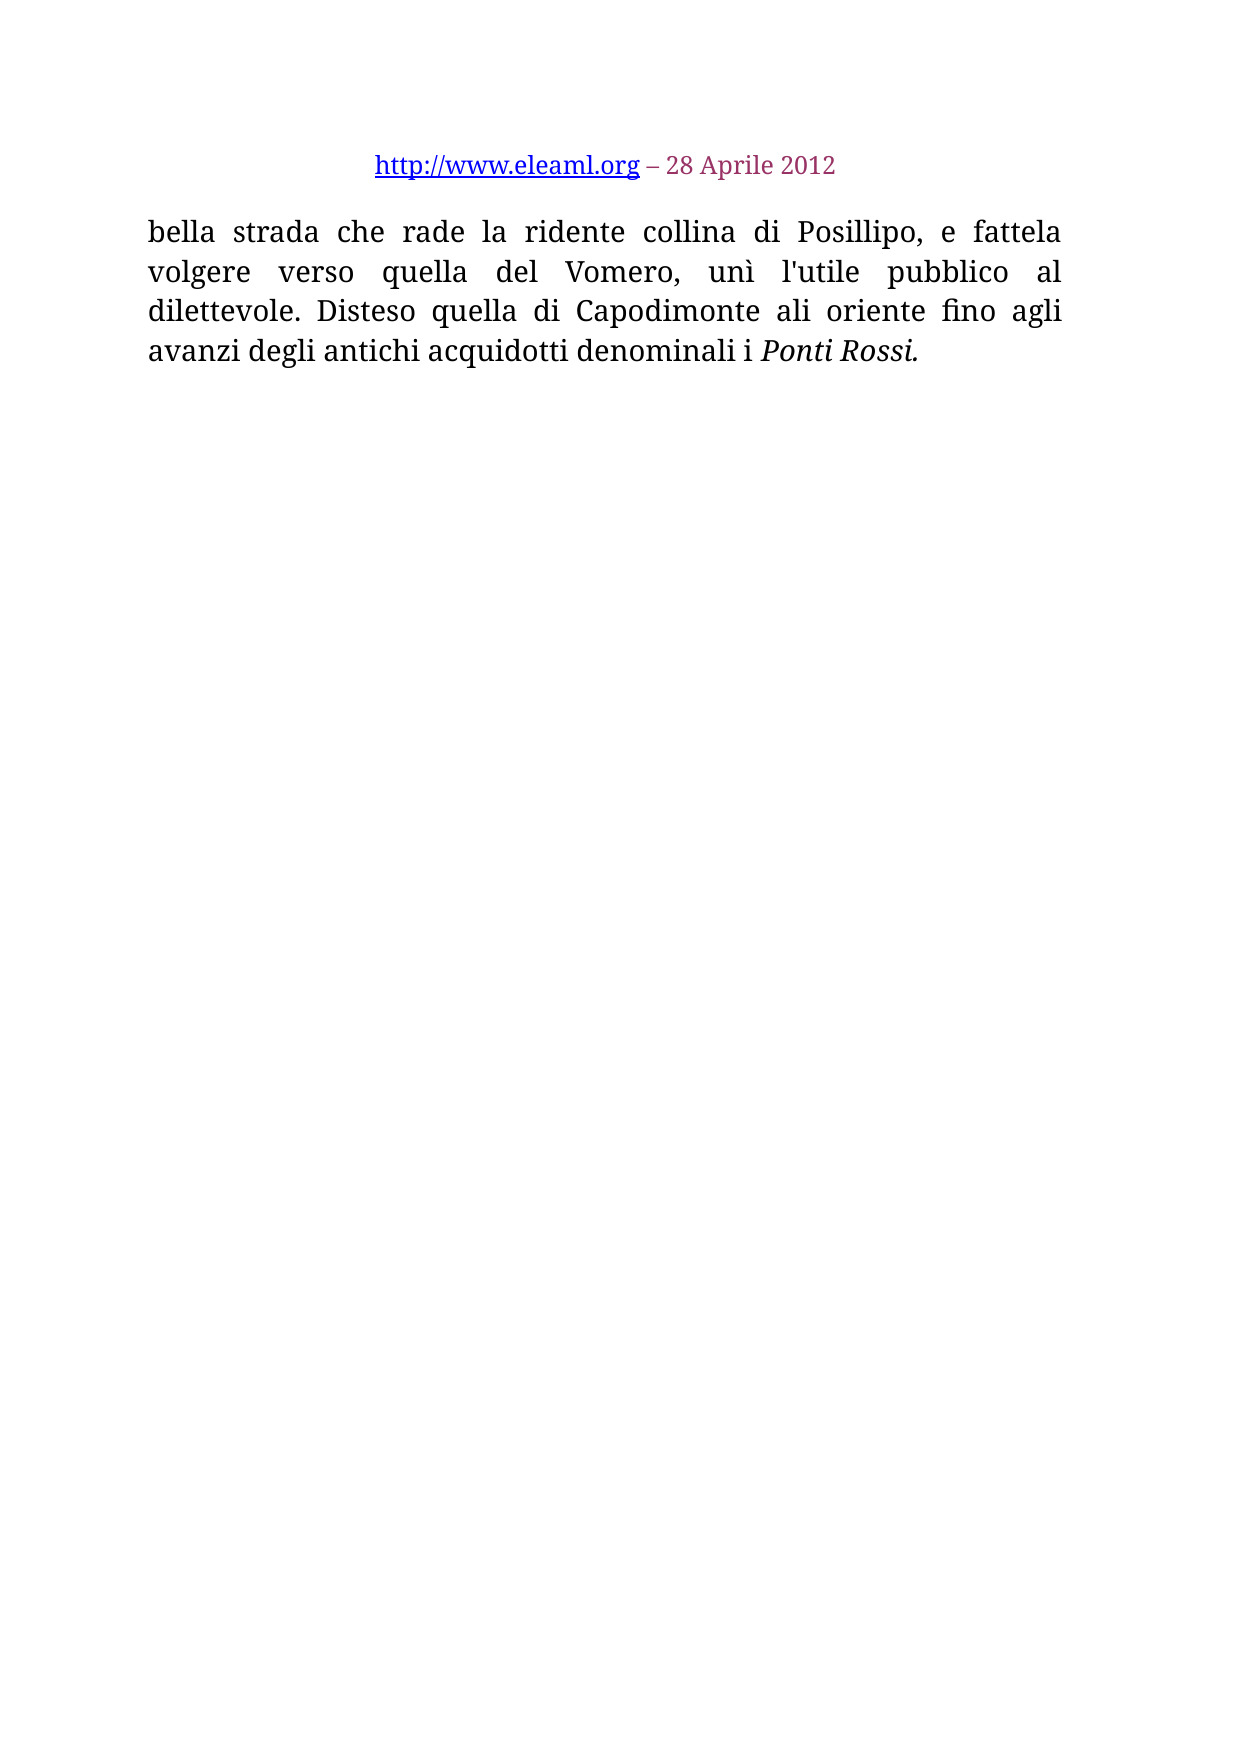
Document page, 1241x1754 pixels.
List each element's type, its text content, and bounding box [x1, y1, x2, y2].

text bella strada che rade la ridente collina di Posillipo, e fattela volgere verso quella del Vomero, unì l'utile pubblico al dilettevole. Disteso quella di Capodimonte ali oriente fino agli avanzi degli antichi acquidotti denominali i Ponti Rossi. [148, 211, 1063, 370]
